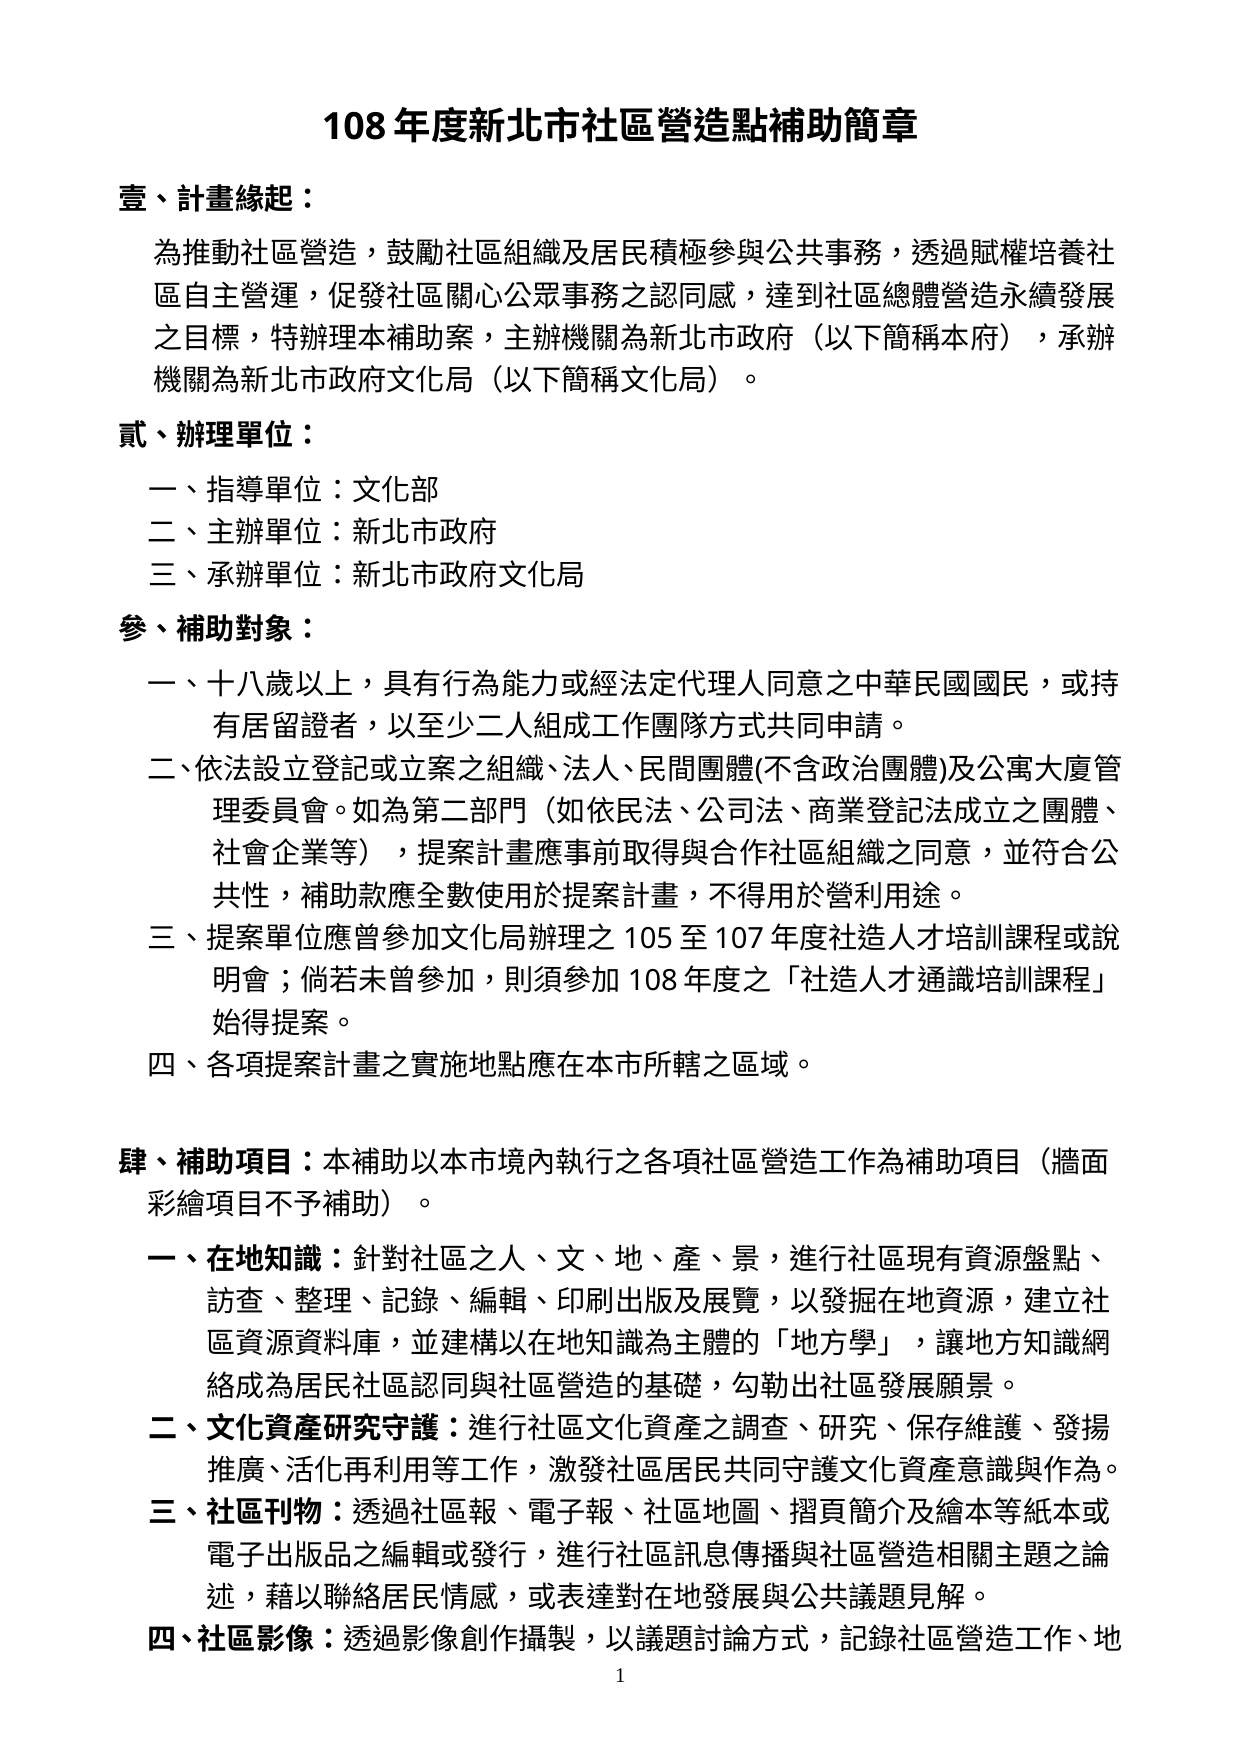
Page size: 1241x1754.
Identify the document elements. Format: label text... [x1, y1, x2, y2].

text 推廣、活化再利用等工作，激發社區居民共同守護文化資產意識與作為。 [207, 1447, 1122, 1489]
text 為推動社區營造，鼓勵社區組織及居民積極參與公共事務，透過賦權培養社區自主營運，促發社區關心公眾事務之認同感，達到社區總體營造永續發展之目標，特辦理本補助案，主辦機關為新北市政府（以下簡稱本府），承辦機關為新北市政府文化局（以下簡稱文化局）。 [153, 230, 1122, 399]
text 108年度新北市社區營造點補助簡章 [118, 96, 1122, 150]
text 訪查、整理、記錄、編輯、印刷出版及展覽，以發掘在地資源，建立社 [118, 1277, 1122, 1320]
text 二、文化資產研究守護：進行社區文化資產之調查、研究、保存維護、發揚 [148, 1404, 1122, 1447]
text 貳、辦理單位： [118, 412, 1122, 454]
text 壹、計畫緣起： [118, 175, 1122, 218]
text 一、十八歲以上，具有行為能力或經法定代理人同意之中華民國國民，或持有居留證者，以至少二人組成工作團隊方式共同申請。 [148, 661, 1122, 745]
text 肆、補助項目：本補助以本市境內執行之各項社區營造工作為補助項目（牆面 彩繪項目不予補助）。 [118, 1138, 1122, 1223]
text 電子出版品之編輯或發行，進行社區訊息傳播與社區營造相關主題之論 [207, 1531, 1122, 1573]
text 絡成為居民社區認同與社區營造的基礎，勾勒出社區發展願景。 [118, 1362, 1122, 1404]
text 參、補助對象： [118, 606, 1122, 648]
text 二、依法設立登記或立案之組織、法人、民間團體(不含政治團體)及公寓大廈管理委員會。如為第二部門（如依民法、公司法、商業登記法成立之團體、社會企業等），提案計畫應事前取得與合作社區組織之同意，並符合公共性，補助款應全數使用於提案計畫，不得用於營利用途。 [148, 745, 1122, 914]
text 四、各項提案計畫之實施地點應在本市所轄之區域。 [148, 1042, 1122, 1084]
text 一、指導單位：文化部 [148, 467, 1122, 509]
text 一、在地知識：針對社區之人、文、地、產、景，進行社區現有資源盤點、 [118, 1235, 1122, 1277]
text 述，藉以聯絡居民情感，或表達對在地發展與公共議題見解。 [207, 1573, 1122, 1616]
text 區資源資料庫，並建構以在地知識為主體的「地方學」，讓地方知識網 [118, 1320, 1122, 1362]
text 三、提案單位應曾參加文化局辦理之105至107年度社造人才培訓課程或說明會；倘若未曾參加，則須參加108年度之「社造人才通識培訓課程」始得提案。 [148, 914, 1122, 1042]
text 三、承辦單位：新北市政府文化局 [148, 551, 1122, 593]
text 二、主辦單位：新北市政府 [118, 509, 1122, 551]
text 三、社區刊物：透過社區報、電子報、社區地圖、摺頁簡介及繪本等紙本或 [148, 1489, 1122, 1531]
text 四、社區影像：透過影像創作攝製，以議題討論方式，記錄社區營造工作、地 [148, 1616, 1122, 1658]
